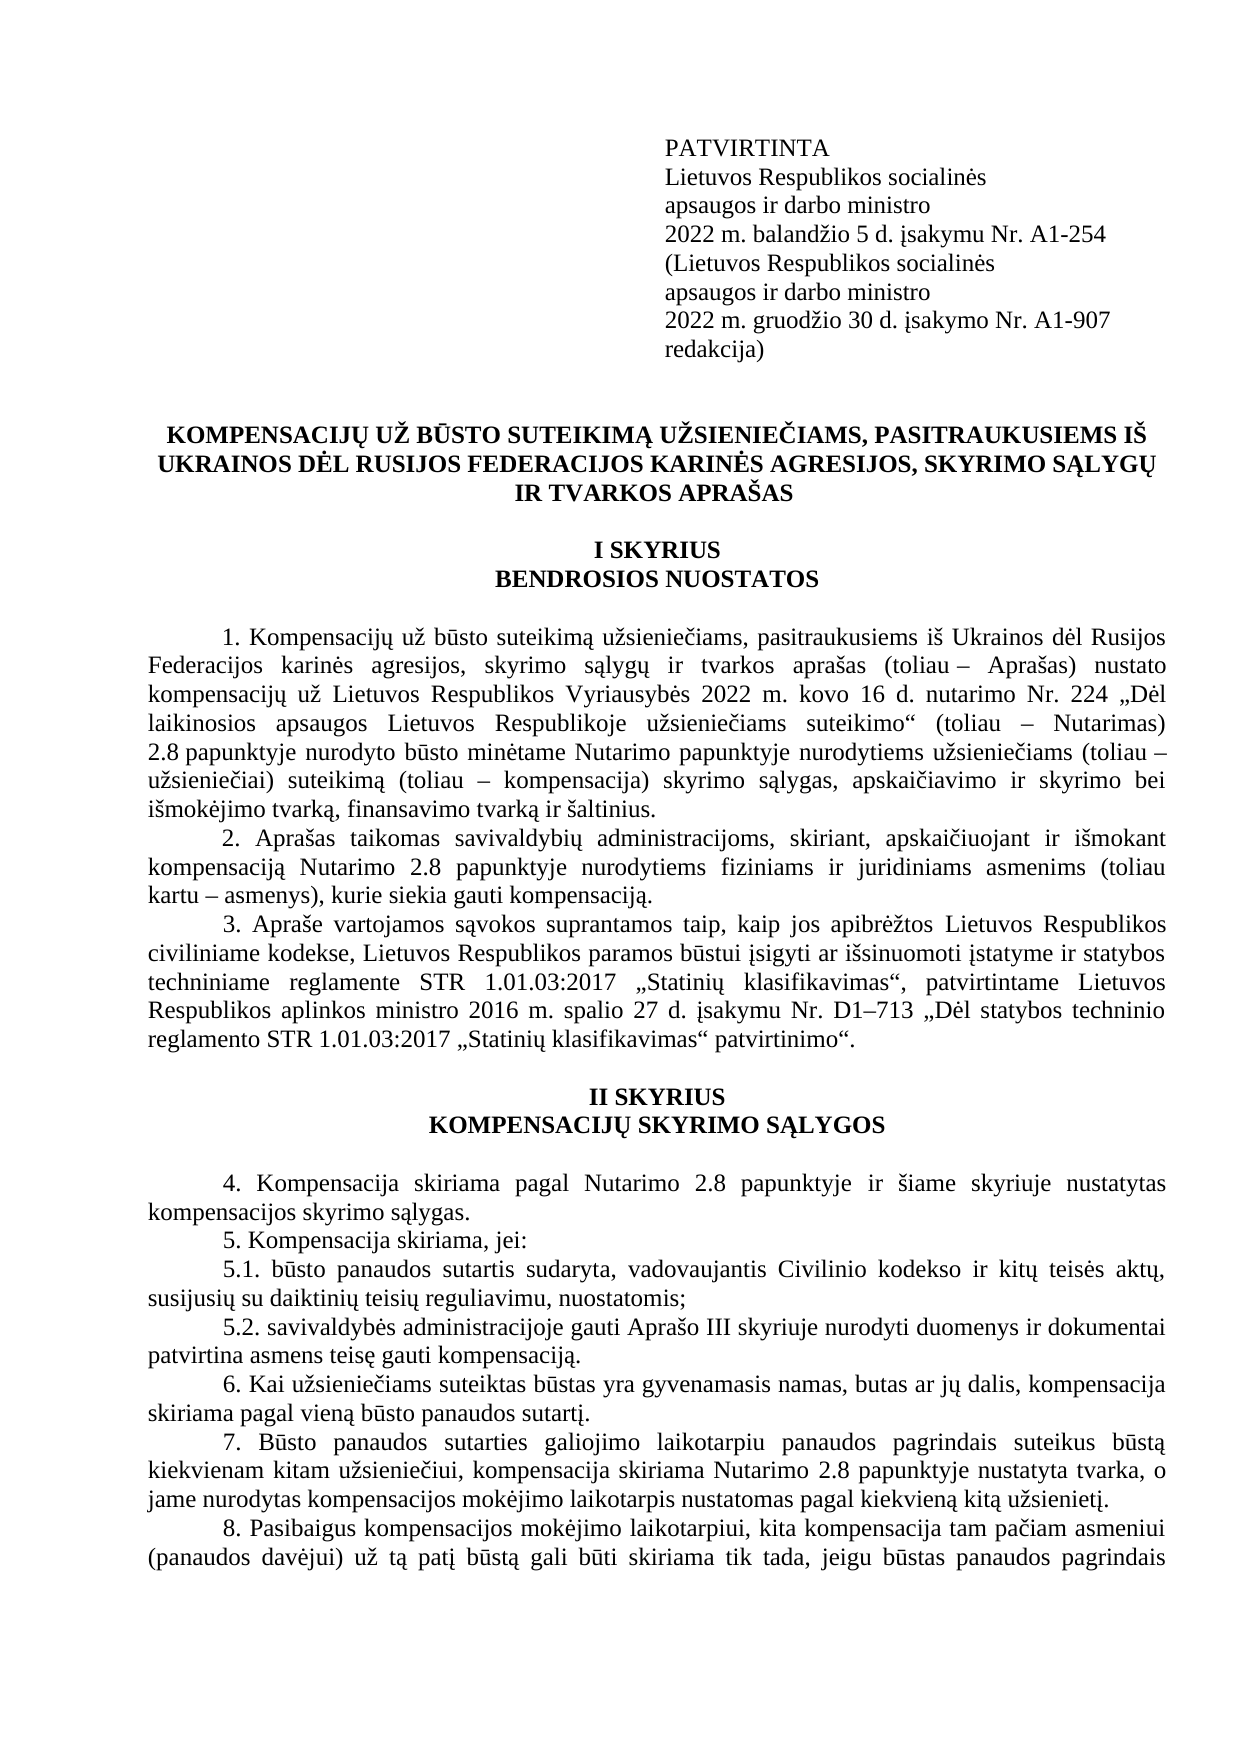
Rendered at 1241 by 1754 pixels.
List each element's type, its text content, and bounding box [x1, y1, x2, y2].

text 7. Būsto panaudos sutarties galiojimo laikotarpiu panaudos pagrindais suteikus būstą kiekvienam kitam užsieniečiui, kompensacija skiriama Nutarimo 2.8 papunktyje nustatyta tvarka, o jame nurodytas kompensacijos mokėjimo laikotarpis nustatomas pagal kiekvieną kitą užsienietį. [148, 1427, 1167, 1513]
text 2022 m. gruodžio 30 d. įsakymo Nr. A1-907 [664, 305, 1167, 334]
text 2. Aprašas taikomas savivaldybių administracijoms, skiriant, apskaičiuojant ir išmokant kompensaciją Nutarimo 2.8 papunktyje nurodytiems fiziniams ir juridiniams asmenims (toliau kartu – asmenys), kurie siekia gauti kompensaciją. [148, 823, 1167, 909]
text BENDROSIOS NUOSTATOS [148, 564, 1167, 593]
text KOMPENSACIJŲ UŽ BŪSTO SUTEIKIMĄ UŽSIENIEČIAMS, PASITRAUKUSIEMS IŠ UKRAINOS DĖL RUSIJOS FEDERACIJOS KARINĖS AGRESIJOS, SKYRIMO SĄLYGŲ IR TVARKOS APRAŠAS [148, 420, 1167, 507]
text 6. Kai užsieniečiams suteiktas būstas yra gyvenamasis namas, butas ar jų dalis, kompensacija skiriama pagal vieną būsto panaudos sutartį. [148, 1369, 1167, 1427]
text apsaugos ir darbo ministro [664, 277, 1167, 305]
text 8. Pasibaigus kompensacijos mokėjimo laikotarpiui, kita kompensacija tam pačiam asmeniui (panaudos davėjui) už tą patį būstą gali būti skiriama tik tada, jeigu būstas panaudos pagrindais [148, 1513, 1167, 1570]
text 5. Kompensacija skiriama, jei: [148, 1225, 1167, 1254]
text 1. Kompensacijų už būsto suteikimą užsieniečiams, pasitraukusiems iš Ukrainos dėl Rusijos Federacijos karinės agresijos, skyrimo sąlygų ir tvarkos aprašas (toliau – Aprašas) nustato kompensacijų už Lietuvos Respublikos Vyriausybės 2022 m. kovo 16 d. nutarimo Nr. 224 „Dėl laikinosios apsaugos Lietuvos Respublikoje užsieniečiams suteikimo“ (toliau – Nutarimas) 2.8 papunktyje nurodyto būsto minėtame Nutarimo papunktyje nurodytiems užsieniečiams (toliau – užsieniečiai) suteikimą (toliau – kompensacija) skyrimo sąlygas, apskaičiavimo ir skyrimo bei išmokėjimo tvarką, finansavimo tvarką ir šaltinius. [148, 622, 1167, 823]
text Patvirtinta [664, 133, 1167, 162]
text 5.2. savivaldybės administracijoje gauti Aprašo III skyriuje nurodyti duomenys ir dokumentai patvirtina asmens teisę gauti kompensaciją. [148, 1312, 1167, 1369]
text 5.1. būsto panaudos sutartis sudaryta, vadovaujantis Civilinio kodekso ir kitų teisės aktų, susijusių su daiktinių teisių reguliavimu, nuostatomis; [148, 1254, 1167, 1312]
text 4. Kompensacija skiriama pagal Nutarimo 2.8 papunktyje ir šiame skyriuje nustatytas kompensacijos skyrimo sąlygas. [148, 1168, 1167, 1225]
text 2022 m. balandžio 5 d. įsakymu Nr. A1-254 [664, 219, 1167, 248]
text redakcija) [664, 334, 1167, 363]
text KOMPENSACIJŲ SKYRIMO SĄLYGOS [148, 1110, 1167, 1139]
text II SKYRIUS [148, 1082, 1167, 1110]
text Lietuvos Respublikos socialinės [664, 162, 1167, 190]
text I SKYRIUS [148, 535, 1167, 564]
text 3. Apraše vartojamos sąvokos suprantamos taip, kaip jos apibrėžtos Lietuvos Respublikos civiliniame kodekse, Lietuvos Respublikos paramos būstui įsigyti ar išsinuomoti įstatyme ir statybos techniniame reglamente STR 1.01.03:2017 „Statinių klasifikavimas“, patvirtintame Lietuvos Respublikos aplinkos ministro 2016 m. spalio 27 d. įsakymu Nr. D1–713 „Dėl statybos techninio reglamento STR 1.01.03:2017 „Statinių klasifikavimas“ patvirtinimo“. [148, 909, 1167, 1053]
text (Lietuvos Respublikos socialinės [664, 248, 1167, 277]
text apsaugos ir darbo ministro [664, 190, 1167, 219]
